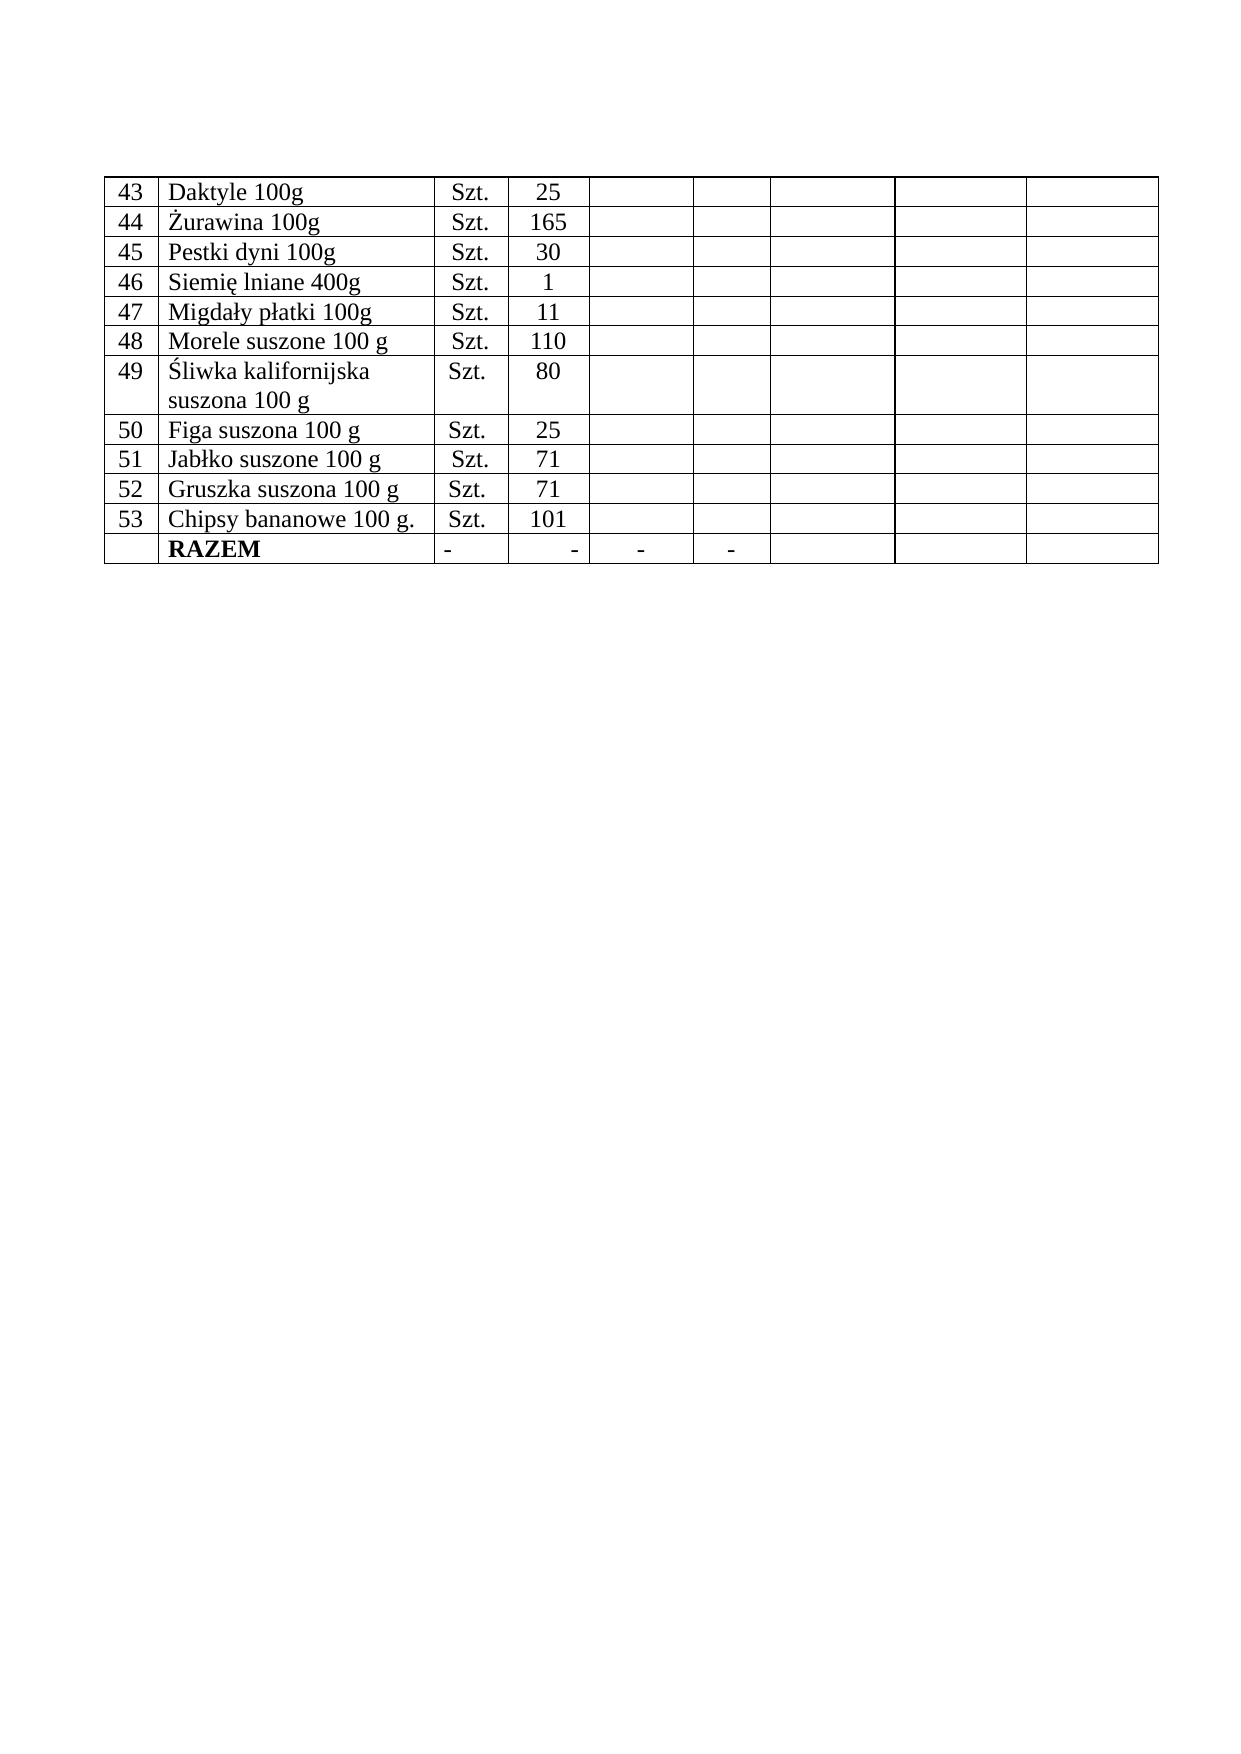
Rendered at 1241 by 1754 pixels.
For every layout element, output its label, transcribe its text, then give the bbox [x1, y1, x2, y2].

table_cell [771, 207, 894, 236]
table_cell [694, 415, 770, 443]
table_cell Szt. [435, 474, 508, 503]
table_cell [896, 534, 1026, 563]
table_cell 52 [105, 474, 158, 503]
table_cell 25 [509, 415, 589, 443]
table_cell [771, 178, 894, 206]
table_cell Jabłko suszone 100 g [159, 445, 434, 473]
table_cell Siemię lniane 400g [159, 267, 434, 296]
table_cell [771, 267, 894, 296]
table_cell [771, 297, 894, 325]
table_cell Pestki dyni 100g [159, 237, 434, 266]
table_cell [1027, 178, 1158, 206]
table_cell [771, 415, 894, 443]
table_cell RAZEM [159, 534, 434, 563]
table_cell Szt. [435, 445, 508, 473]
table_cell [1027, 267, 1158, 296]
table_cell [590, 178, 693, 206]
table_cell Szt. [435, 326, 508, 355]
table_cell [590, 415, 693, 443]
table_cell [694, 297, 770, 325]
table_cell Szt. [435, 237, 508, 266]
table_cell [771, 356, 894, 414]
table_cell [896, 326, 1026, 355]
table_cell [694, 445, 770, 473]
table_cell 46 [105, 267, 158, 296]
table_cell [896, 267, 1026, 296]
table_cell [1027, 356, 1158, 414]
table_cell 50 [105, 415, 158, 443]
table_cell [590, 445, 693, 473]
table_cell [896, 504, 1026, 533]
table_cell Migdały płatki 100g [159, 297, 434, 325]
table_cell - [694, 534, 770, 563]
table_cell [694, 474, 770, 503]
table_cell [694, 267, 770, 296]
table_cell [590, 326, 693, 355]
table_cell [896, 356, 1026, 414]
table_cell [694, 178, 770, 206]
table_cell [1027, 534, 1158, 563]
table_cell [1027, 207, 1158, 236]
table_cell Szt. [435, 178, 508, 206]
table_cell 44 [105, 207, 158, 236]
table_cell Szt. [435, 415, 508, 443]
table_cell 71 [509, 445, 589, 473]
table_cell 165 [509, 207, 589, 236]
table_cell 43 [105, 178, 158, 206]
table_cell [1027, 326, 1158, 355]
table_cell [694, 207, 770, 236]
table_cell [1027, 237, 1158, 266]
table_cell 30 [509, 237, 589, 266]
table_cell [896, 415, 1026, 443]
table_cell 53 [105, 504, 158, 533]
table_cell [771, 445, 894, 473]
table_cell 47 [105, 297, 158, 325]
table_cell [105, 534, 158, 563]
table_cell 48 [105, 326, 158, 355]
table_cell 45 [105, 237, 158, 266]
table_cell [694, 326, 770, 355]
table_cell [1027, 504, 1158, 533]
table_cell 51 [105, 445, 158, 473]
table_cell Daktyle 100g [159, 178, 434, 206]
table_cell Szt. [435, 267, 508, 296]
table_cell [771, 326, 894, 355]
table_cell [694, 356, 770, 414]
table_cell [1027, 297, 1158, 325]
table_cell [896, 297, 1026, 325]
table_cell 101 [509, 504, 589, 533]
table_cell [590, 267, 693, 296]
table_cell [896, 237, 1026, 266]
table_cell [590, 504, 693, 533]
table_cell [590, 207, 693, 236]
table_cell [694, 237, 770, 266]
table_cell 49 [105, 356, 158, 414]
table_cell Szt. [435, 356, 508, 414]
table_cell [1027, 445, 1158, 473]
table_cell [694, 504, 770, 533]
table_cell [771, 237, 894, 266]
table_cell 1 [509, 267, 589, 296]
table_cell [896, 474, 1026, 503]
table_cell 80 [509, 356, 589, 414]
table_cell 71 [509, 474, 589, 503]
table_cell [590, 474, 693, 503]
table_cell [771, 504, 894, 533]
table_cell - [509, 534, 589, 563]
table_cell 25 [509, 178, 589, 206]
table_cell Chipsy bananowe 100 g. [159, 504, 434, 533]
table_cell Morele suszone 100 g [159, 326, 434, 355]
table_cell Szt. [435, 504, 508, 533]
table_cell [896, 207, 1026, 236]
table_cell Szt. [435, 207, 508, 236]
table_cell - [435, 534, 508, 563]
table_cell [896, 445, 1026, 473]
table_cell [1027, 415, 1158, 443]
table_cell Szt. [435, 297, 508, 325]
table_cell [590, 237, 693, 266]
table_cell [590, 356, 693, 414]
table_cell [896, 178, 1026, 206]
table_cell [1027, 474, 1158, 503]
table_cell 110 [509, 326, 589, 355]
table_cell Śliwka kalifornijska suszona 100 g [159, 356, 434, 414]
table_cell Gruszka suszona 100 g [159, 474, 434, 503]
table_cell 11 [509, 297, 589, 325]
table_cell - [590, 534, 693, 563]
table_cell [590, 297, 693, 325]
table_cell Figa suszona 100 g [159, 415, 434, 443]
table_cell [771, 534, 894, 563]
table_cell Żurawina 100g [159, 207, 434, 236]
table_cell [771, 474, 894, 503]
